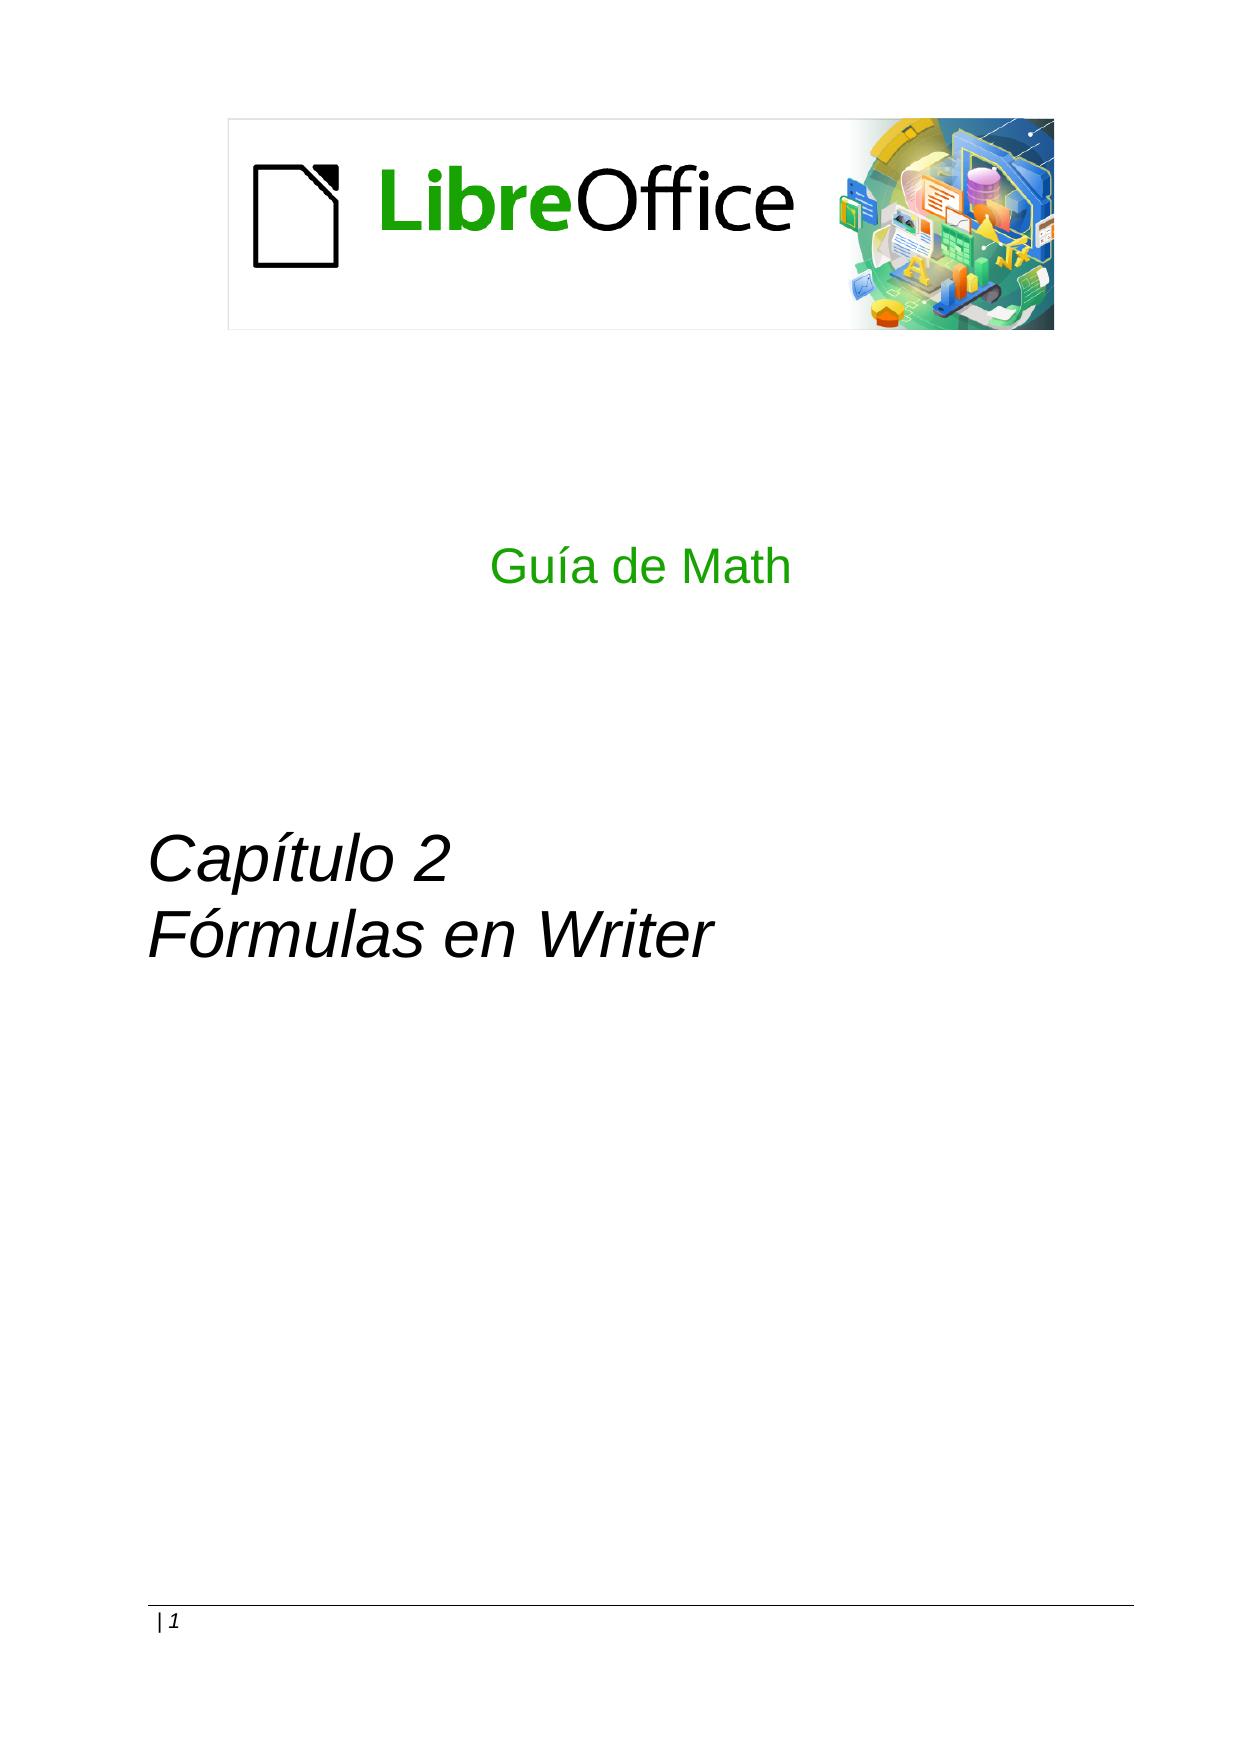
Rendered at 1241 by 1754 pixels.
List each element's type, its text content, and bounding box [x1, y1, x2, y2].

picture [227, 118, 1055, 330]
text Guía de Math [148, 536, 1134, 594]
title Capítulo 2 Fórmulas en Writer [148, 819, 1134, 972]
